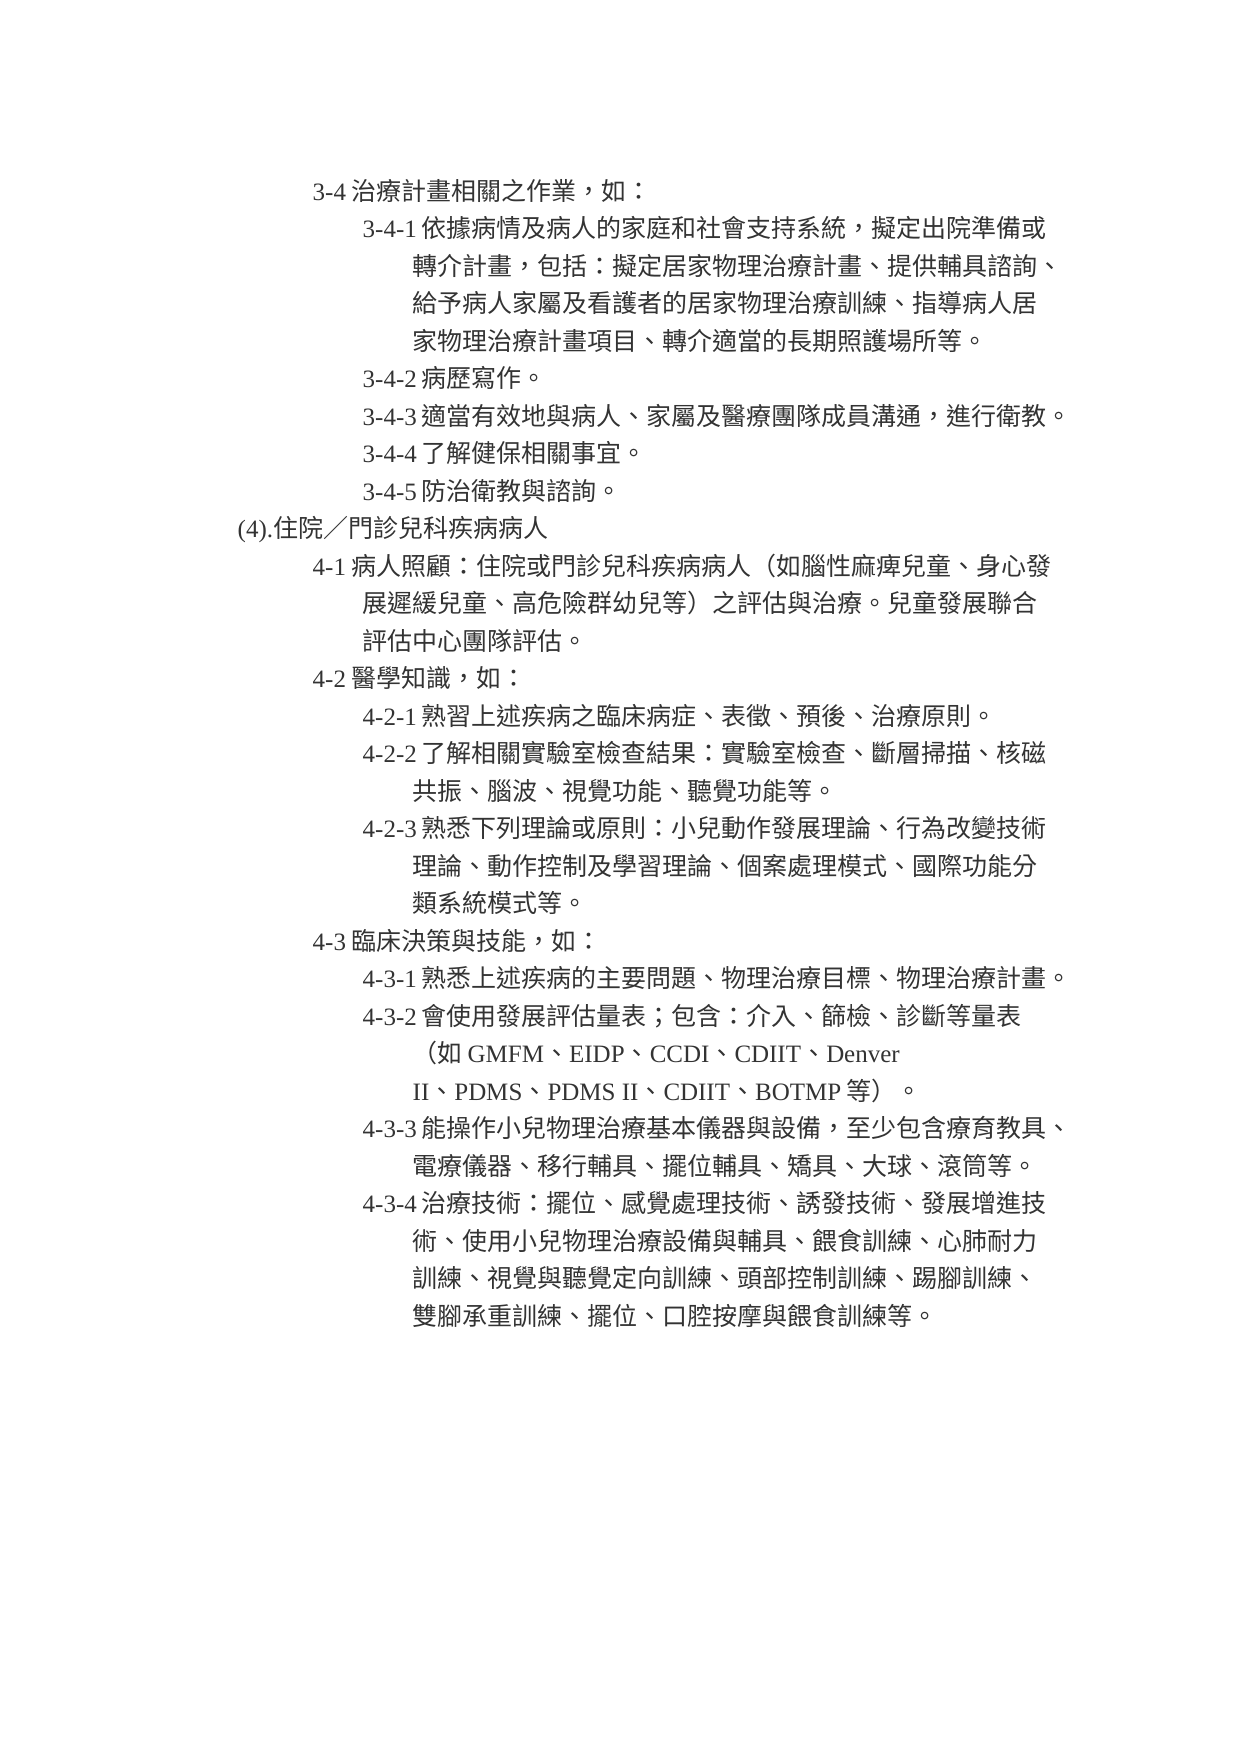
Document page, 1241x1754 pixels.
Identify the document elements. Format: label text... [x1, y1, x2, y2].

text 3-4-1依據病情及病人的家庭和社會支持系統，擬定出院準備或轉介計畫，包括：擬定居家物理治療計畫、提供輔具諮詢、給予病人家屬及看護者的居家物理治療訓練、指導病人居家物理治療計畫項目、轉介適當的長期照護場所等。 [362, 202, 1053, 352]
text 3-4-4了解健保相關事宜。 [362, 427, 1053, 464]
text 4-3-2會使用發展評估量表；包含：介入、篩檢、診斷等量表（如GMFM、EIDP、CCDI、CDIIT、Denver II、PDMS、PDMS II、CDIIT、BOTMP等）。 [362, 989, 1053, 1102]
text 4-1病人照顧：住院或門診兒科疾病病人（如腦性麻痺兒童、身心發展遲緩兒童、高危險群幼兒等）之評估與治療。兒童發展聯合評估中心團隊評估。 [312, 539, 1053, 652]
text (4).住院／門診兒科疾病病人 [237, 502, 1053, 539]
text 4-2-2了解相關實驗室檢查結果：實驗室檢查、斷層掃描、核磁共振、腦波、視覺功能、聽覺功能等。 [362, 727, 1053, 802]
text 4-2-3熟悉下列理論或原則：小兒動作發展理論、行為改變技術理論、動作控制及學習理論、個案處理模式、國際功能分類系統模式等。 [362, 802, 1053, 914]
text 4-2-1熟習上述疾病之臨床病症、表徵、預後、治療原則。 [362, 689, 1053, 727]
text 3-4-5防治衛教與諮詢。 [362, 464, 1053, 502]
text 4-2醫學知識，如： [312, 652, 1053, 689]
text 3-4-3適當有效地與病人、家屬及醫療團隊成員溝通，進行衛教。 [362, 389, 1053, 427]
text 4-3臨床決策與技能，如： [312, 914, 1053, 952]
text 4-3-3能操作小兒物理治療基本儀器與設備，至少包含療育教具、電療儀器、移行輔具、擺位輔具、矯具、大球、滾筒等。 [362, 1102, 1053, 1177]
text 4-3-1熟悉上述疾病的主要問題、物理治療目標、物理治療計畫。 [362, 952, 1053, 989]
text 4-3-4治療技術：擺位、感覺處理技術、誘發技術、發展增進技術、使用小兒物理治療設備與輔具、餵食訓練、心肺耐力訓練、視覺與聽覺定向訓練、頭部控制訓練、踢腳訓練、雙腳承重訓練、擺位、口腔按摩與餵食訓練等。 [362, 1177, 1053, 1327]
text 3-4-2病歷寫作。 [362, 352, 1053, 389]
text 3-4治療計畫相關之作業，如： [312, 164, 1053, 202]
